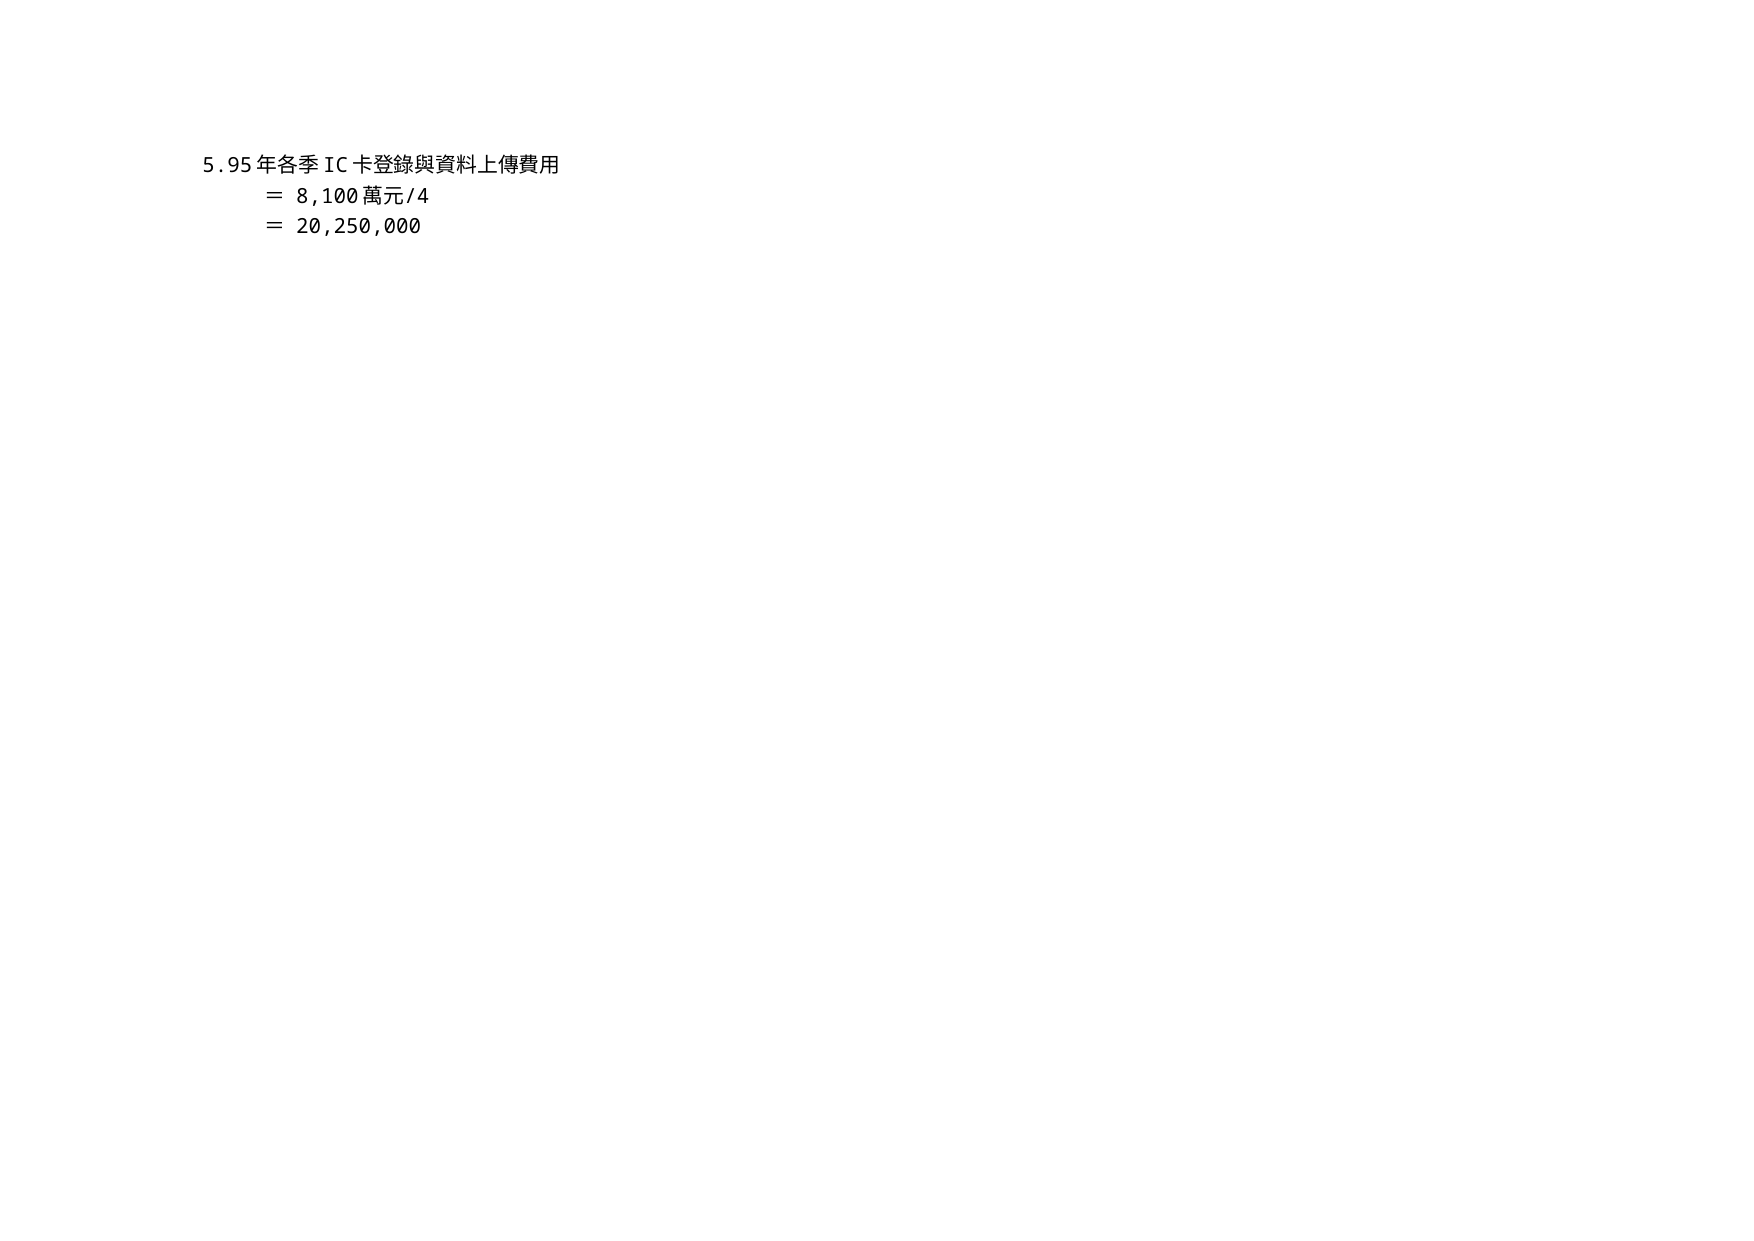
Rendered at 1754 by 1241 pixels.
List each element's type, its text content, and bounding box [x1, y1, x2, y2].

text 5.95年各季IC卡登錄與資料上傳費用 [127, 148, 1627, 179]
text ＝ 8,100萬元/4 [127, 179, 1627, 209]
text ＝ 20,250,000 [127, 209, 1627, 239]
